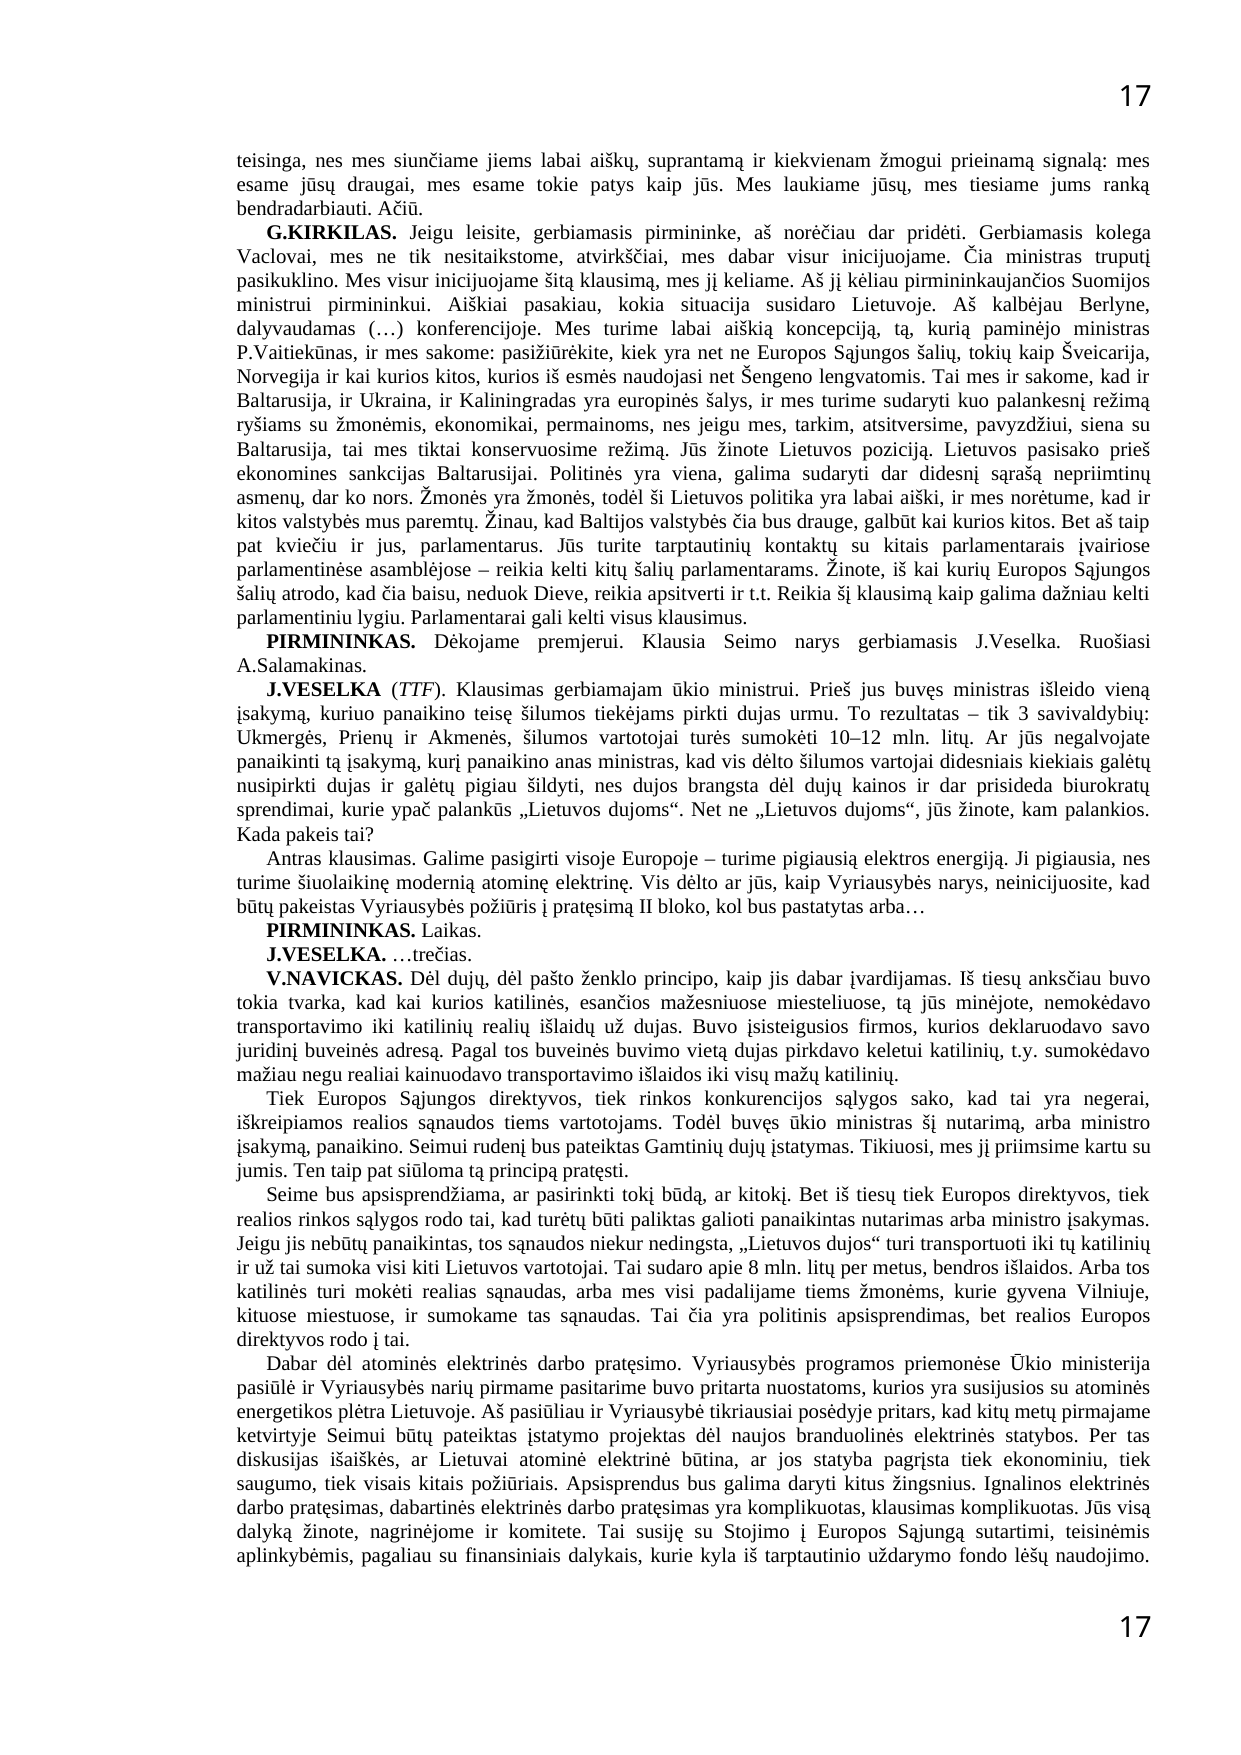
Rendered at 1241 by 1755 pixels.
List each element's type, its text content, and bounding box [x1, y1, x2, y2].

text PIRMININKAS. Dėkojame premjerui. Klausia Seimo narys gerbiamasis J.Veselka. Ruošiasi A.Salamakinas. [236, 629, 1152, 677]
text G.KIRKILAS. Jeigu leisite, gerbiamasis pirmininke, aš norėčiau dar pridėti. Gerbiamasis kolega Vaclovai, mes ne tik nesitaikstome, atvirkščiai, mes dabar visur inicijuojame. Čia ministras truputį pasikuklino. Mes visur inicijuojame šitą klausimą, mes jį keliame. Aš jį kėliau pirmininkaujančios Suomijos ministrui pirmininkui. Aiškiai pasakiau, kokia situacija susidaro Lietuvoje. Aš kalbėjau Berlyne, dalyvaudamas (…) konferencijoje. Mes turime labai aiškią koncepciją, tą, kurią paminėjo ministras P.Vaitiekūnas, ir mes sakome: pasižiūrėkite, kiek yra net ne Europos Sąjungos šalių, tokių kaip Šveicarija, Norvegija ir kai kurios kitos, kurios iš esmės naudojasi net Šengeno lengvatomis. Tai mes ir sakome, kad ir Baltarusija, ir Ukraina, ir Kaliningradas yra europinės šalys, ir mes turime sudaryti kuo palankesnį režimą ryšiams su žmonėmis, ekonomikai, permainoms, nes jeigu mes, tarkim, atsitversime, pavyzdžiui, siena su Baltarusija, tai mes tiktai konservuosime režimą. Jūs žinote Lietuvos poziciją. Lietuvos pasisako prieš ekonomines sankcijas Baltarusijai. Politinės yra viena, galima sudaryti dar didesnį sąrašą nepriimtinų asmenų, dar ko nors. Žmonės yra žmonės, todėl ši Lietuvos politika yra labai aiški, ir mes norėtume, kad ir kitos valstybės mus paremtų. Žinau, kad Baltijos valstybės čia bus drauge, galbūt kai kurios kitos. Bet aš taip pat kviečiu ir jus, parlamentarus. Jūs turite tarptautinių kontaktų su kitais parlamentarais įvairiose parlamentinėse asamblėjose – reikia kelti kitų šalių parlamentarams. Žinote, iš kai kurių Europos Sąjungos šalių atrodo, kad čia baisu, neduok Dieve, reikia apsitverti ir t.t. Reikia šį klausimą kaip galima dažniau kelti parlamentiniu lygiu. Parlamentarai gali kelti visus klausimus. [236, 220, 1152, 629]
text PIRMININKAS. Laikas. [236, 918, 1152, 942]
text J.VESELKA. …trečias. [236, 942, 1152, 966]
text Seime bus apsisprendžiama, ar pasirinkti tokį būdą, ar kitokį. Bet iš tiesų tiek Europos direktyvos, tiek realios rinkos sąlygos rodo tai, kad turėtų būti paliktas galioti panaikintas nutarimas arba ministro įsakymas. Jeigu jis nebūtų panaikintas, tos sąnaudos niekur nedingsta, „Lietuvos dujos“ turi transportuoti iki tų katilinių ir už tai sumoka visi kiti Lietuvos vartotojai. Tai sudaro apie 8 mln. litų per metus, bendros išlaidos. Arba tos katilinės turi mokėti realias sąnaudas, arba mes visi padalijame tiems žmonėms, kurie gyvena Vilniuje, kituose miestuose, ir sumokame tas sąnaudas. Tai čia yra politinis apsisprendimas, bet realios Europos direktyvos rodo į tai. [236, 1182, 1152, 1351]
text J.VESELKA (TTF). Klausimas gerbiamajam ūkio ministrui. Prieš jus buvęs ministras išleido vieną įsakymą, kuriuo panaikino teisę šilumos tiekėjams pirkti dujas urmu. To rezultatas – tik 3 savivaldybių: Ukmergės, Prienų ir Akmenės, šilumos vartotojai turės sumokėti 10–12 mln. litų. Ar jūs negalvojate panaikinti tą įsakymą, kurį panaikino anas ministras, kad vis dėlto šilumos vartojai didesniais kiekiais galėtų nusipirkti dujas ir galėtų pigiau šildyti, nes dujos brangsta dėl dujų kainos ir dar prisideda biurokratų sprendimai, kurie ypač palankūs „Lietuvos dujoms“. Net ne „Lietuvos dujoms“, jūs žinote, kam palankios. Kada pakeis tai? [236, 677, 1152, 846]
text teisinga, nes mes siunčiame jiems labai aiškų, suprantamą ir kiekvienam žmogui prieinamą signalą: mes esame jūsų draugai, mes esame tokie patys kaip jūs. Mes laukiame jūsų, mes tiesiame jums ranką bendradarbiauti. Ačiū. [236, 148, 1152, 220]
text Dabar dėl atominės elektrinės darbo pratęsimo. Vyriausybės programos priemonėse Ūkio ministerija pasiūlė ir Vyriausybės narių pirmame pasitarime buvo pritarta nuostatoms, kurios yra susijusios su atominės energetikos plėtra Lietuvoje. Aš pasiūliau ir Vyriausybė tikriausiai posėdyje pritars, kad kitų metų pirmajame ketvirtyje Seimui būtų pateiktas įstatymo projektas dėl naujos branduolinės elektrinės statybos. Per tas diskusijas išaiškės, ar Lietuvai atominė elektrinė būtina, ar jos statyba pagrįsta tiek ekonominiu, tiek saugumo, tiek visais kitais požiūriais. Apsisprendus bus galima daryti kitus žingsnius. Ignalinos elektrinės darbo pratęsimas, dabartinės elektrinės darbo pratęsimas yra komplikuotas, klausimas komplikuotas. Jūs visą dalyką žinote, nagrinėjome ir komitete. Tai susiję su Stojimo į Europos Sąjungą sutartimi, teisinėmis aplinkybėmis, pagaliau su finansiniais dalykais, kurie kyla iš tarptautinio uždarymo fondo lėšų naudojimo. [236, 1351, 1152, 1567]
text Antras klausimas. Galime pasigirti visoje Europoje – turime pigiausią elektros energiją. Ji pigiausia, nes turime šiuolaikinę modernią atominę elektrinę. Vis dėlto ar jūs, kaip Vyriausybės narys, neinicijuosite, kad būtų pakeistas Vyriausybės požiūris į pratęsimą II bloko, kol bus pastatytas arba… [236, 846, 1152, 918]
text V.NAVICKAS. Dėl dujų, dėl pašto ženklo principo, kaip jis dabar įvardijamas. Iš tiesų anksčiau buvo tokia tvarka, kad kai kurios katilinės, esančios mažesniuose miesteliuose, tą jūs minėjote, nemokėdavo transportavimo iki katilinių realių išlaidų už dujas. Buvo įsisteigusios firmos, kurios deklaruodavo savo juridinį buveinės adresą. Pagal tos buveinės buvimo vietą dujas pirkdavo keletui katilinių, t.y. sumokėdavo mažiau negu realiai kainuodavo transportavimo išlaidos iki visų mažų katilinių. [236, 966, 1152, 1086]
text Tiek Europos Sąjungos direktyvos, tiek rinkos konkurencijos sąlygos sako, kad tai yra negerai, iškreipiamos realios sąnaudos tiems vartotojams. Todėl buvęs ūkio ministras šį nutarimą, arba ministro įsakymą, panaikino. Seimui rudenį bus pateiktas Gamtinių dujų įstatymas. Tikiuosi, mes jį priimsime kartu su jumis. Ten taip pat siūloma tą principą pratęsti. [236, 1086, 1152, 1182]
